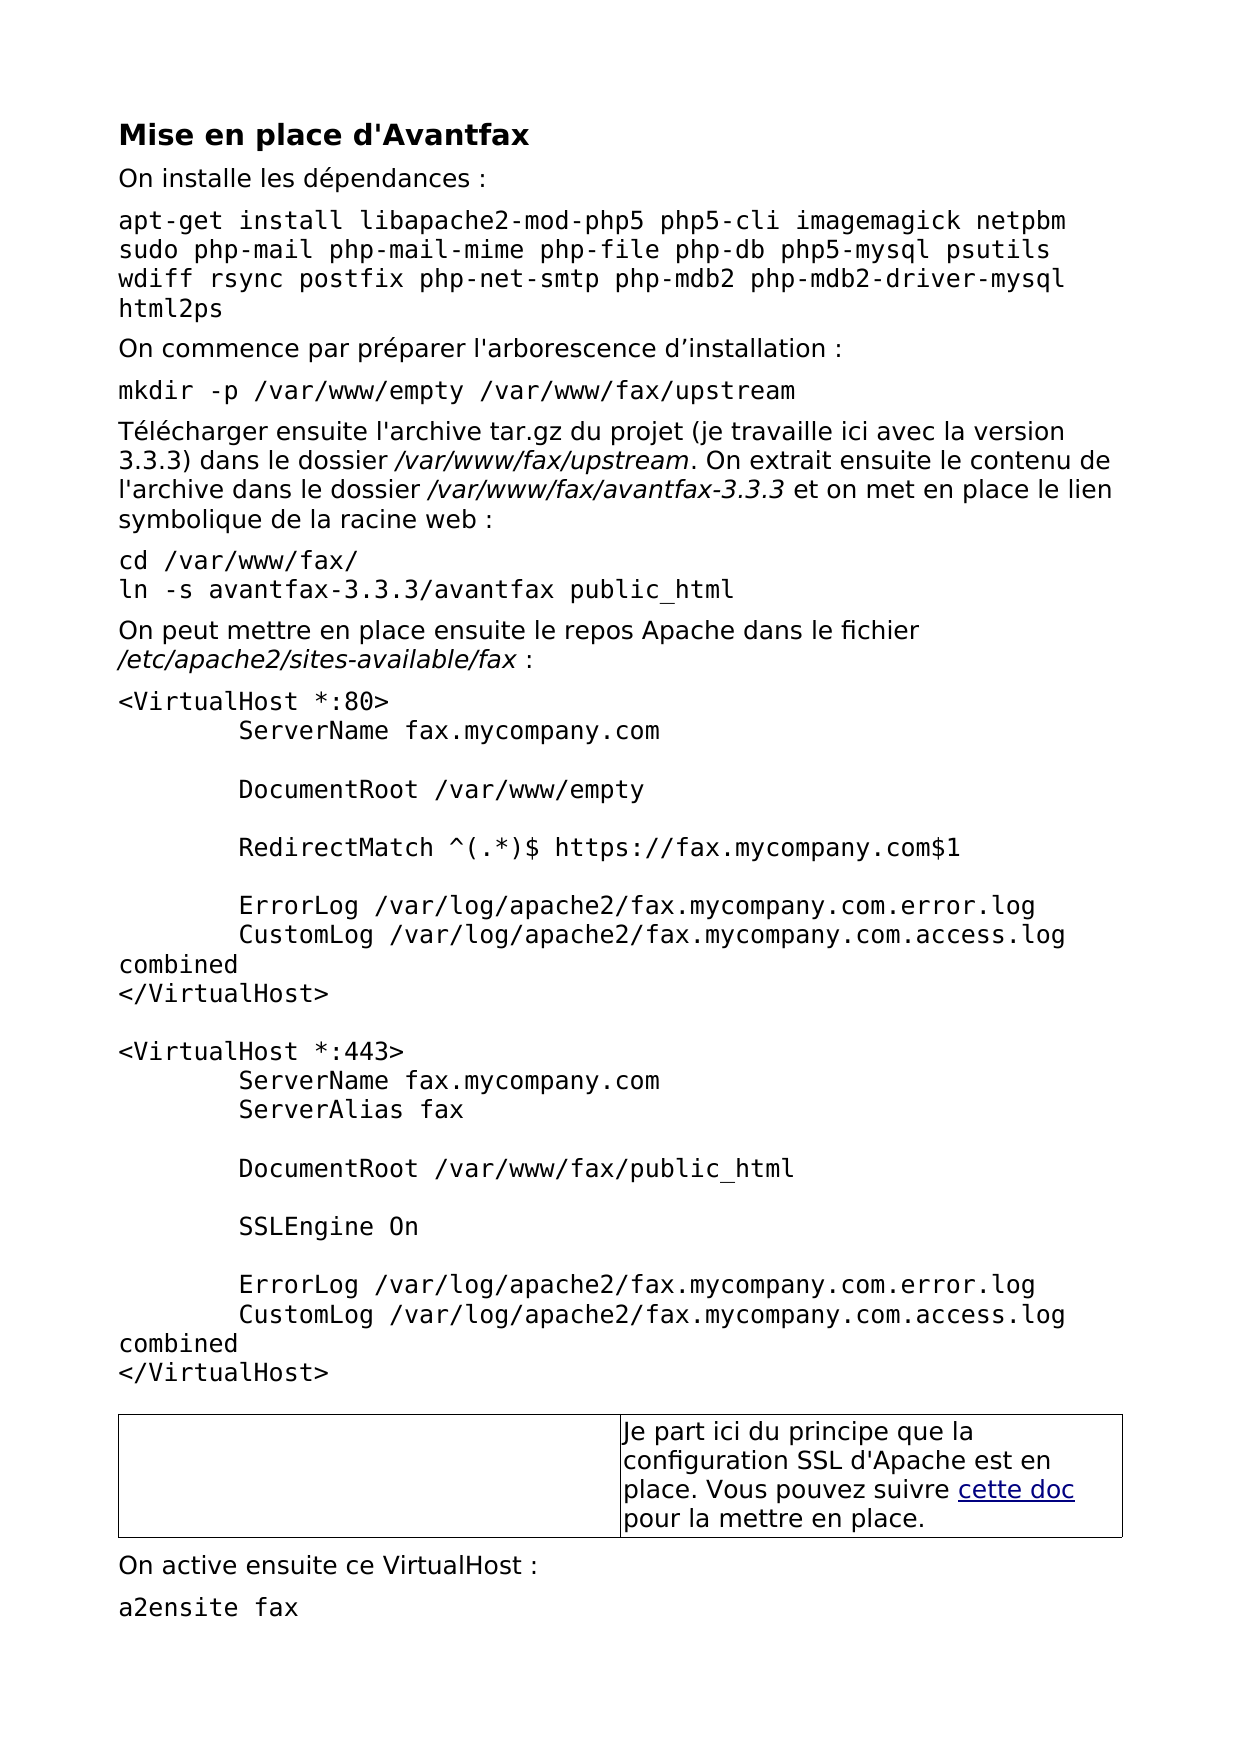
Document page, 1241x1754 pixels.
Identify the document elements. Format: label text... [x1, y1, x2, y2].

subtitle Mise en place d'Avantfax [118, 118, 1122, 152]
text On peut mettre en place ensuite le repos Apache dans le fichier /etc/apache2/sites-available/fax : [118, 617, 1122, 675]
text On installe les dépendances : [118, 164, 1122, 194]
text cd /var/www/fax/ ln -s avantfax-3.3.3/avantfax public_html [118, 546, 1122, 605]
text On active ensuite ce VirtualHost : [118, 1551, 1122, 1581]
text Télécharger ensuite l'archive tar.gz du projet (je travaille ici avec la version 3.3.3) dans le dossier /var/www/fax/upstream. On extrait ensuite le contenu de l'archive dans le dossier /var/www/fax/avantfax-3.3.3 et on met en place le lien symbolique de la racine web : [118, 417, 1122, 534]
table_header Je part ici du principe que la configuration SSL d'Apache est en place. Vous pouvez suivre cette doc pour la mettre en place. [621, 1415, 1122, 1537]
text a2ensite fax [118, 1593, 1122, 1622]
text mkdir -p /var/www/empty /var/www/fax/upstream [118, 376, 1122, 406]
text On commence par préparer l'arborescence d’installation : [118, 335, 1122, 364]
text <VirtualHost *:80> ServerName fax.mycompany.com DocumentRoot /var/www/empty RedirectMatch ^(.*)$ https://fax.mycompany.com$1 ErrorLog /var/log/apache2/fax.mycompany.com.error.log CustomLog /var/log/apache2/fax.mycompany.com.access.log combined </VirtualHost> <VirtualHost *:443> ServerName fax.mycompany.com ServerAlias fax DocumentRoot /var/www/fax/public_html SSLEngine On ErrorLog /var/log/apache2/fax.mycompany.com.error.log CustomLog /var/log/apache2/fax.mycompany.com.access.log combined </VirtualHost> [118, 687, 1122, 1387]
table_header [119, 1415, 620, 1537]
text apt-get install libapache2-mod-php5 php5-cli imagemagick netpbm sudo php-mail php-mail-mime php-file php-db php5-mysql psutils wdiff rsync postfix php-net-smtp php-mdb2 php-mdb2-driver-mysql html2ps [118, 206, 1122, 323]
